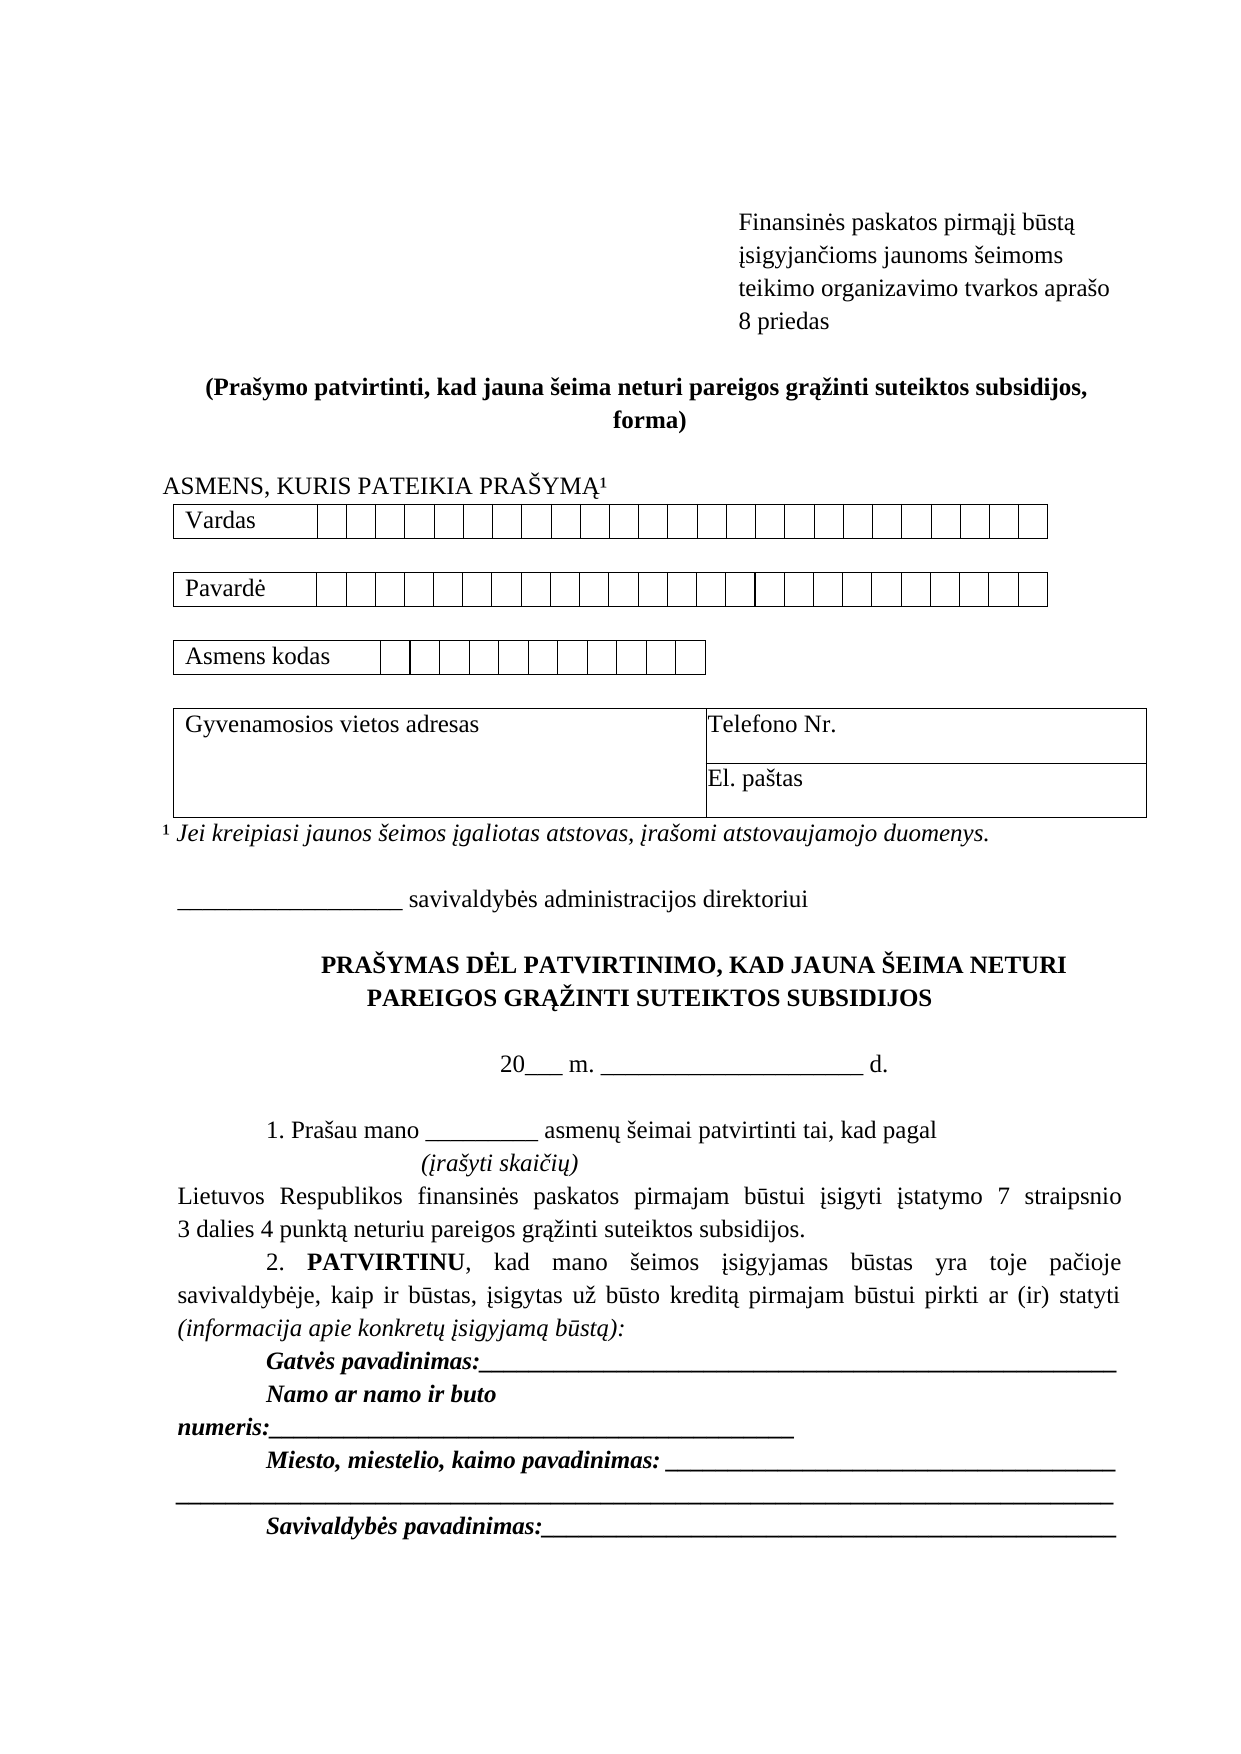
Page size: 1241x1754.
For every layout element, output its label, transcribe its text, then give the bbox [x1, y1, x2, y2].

table_header [551, 573, 579, 606]
table_header [440, 641, 469, 674]
table_header [902, 573, 930, 606]
table_header [411, 641, 439, 674]
table_header [529, 641, 557, 674]
text Savivaldybės pavadinimas:______________________________________________ [177, 1511, 1122, 1540]
table_header [932, 505, 960, 538]
table_header [381, 641, 409, 674]
text ASMENS, KURIS PATEIKIA PRAŠYMĄ¹ [162, 471, 1122, 499]
table_header [405, 505, 434, 538]
text ¹ Jei kreipiasi jaunos šeimos įgaliotas atstovas, įrašomi atstovaujamojo duomenys. [162, 818, 1122, 846]
table_header [610, 505, 638, 538]
table_header [668, 505, 697, 538]
text 1. Prašau mano _________ asmenų šeimai patvirtinti tai, kad pagal [177, 1115, 1122, 1143]
text forma) [177, 405, 1122, 433]
table_header [609, 573, 638, 606]
table_header [639, 573, 667, 606]
table_header [931, 573, 959, 606]
table_header [990, 505, 1018, 538]
table_header [960, 573, 988, 606]
table_header [961, 505, 989, 538]
table_header [347, 505, 375, 538]
table_header [588, 641, 616, 674]
table_header [405, 573, 433, 606]
text 20___ m. _____________________ d. [177, 1049, 1122, 1077]
table_header [872, 573, 901, 606]
table_header [463, 573, 491, 606]
table_header [844, 505, 872, 538]
table_header [435, 505, 463, 538]
table_header [580, 573, 608, 606]
table_header Pavardė [174, 573, 316, 606]
table_header [376, 573, 404, 606]
table_header Vardas [174, 505, 317, 538]
table_header [676, 641, 705, 674]
text Miesto, miestelio, kaimo pavadinimas: ____________________________________ [177, 1445, 1122, 1474]
table_header [697, 573, 725, 606]
text Namo ar namo ir buto numeris:__________________________________________ [177, 1379, 1122, 1441]
table_header [317, 573, 346, 606]
text __________________ savivaldybės administracijos direktoriui [177, 884, 1122, 912]
table_header Asmens kodas [174, 641, 380, 674]
table_header [318, 505, 346, 538]
table_header [522, 573, 550, 606]
text ___________________________________________________________________________ [177, 1478, 1122, 1507]
table_header [726, 573, 754, 606]
table_header Gyvenamosios vietos adresas [174, 709, 706, 817]
table_header [617, 641, 646, 674]
table_header [376, 505, 404, 538]
text 2. PATVIRTINU, kad mano šeimos įsigyjamas būstas yra toje pačioje savivaldybėje, kaip ir būstas, įsigytas už būsto kreditą pirmajam būstui pirkti ar (ir) statyti (informacija apie konkretų įsigyjamą būstą): [177, 1247, 1122, 1342]
table_header [581, 505, 609, 538]
table_header [558, 641, 587, 674]
table_header Telefono Nr. [707, 709, 1146, 762]
table_header [815, 505, 843, 538]
text (įrašyti skaičių) [177, 1148, 1122, 1177]
table_header [989, 573, 1018, 606]
table_header [464, 505, 492, 538]
text Finansinės paskatos pirmąjį būstą įsigyjančioms jaunoms šeimoms teikimo organizavimo tvarkos aprašo [738, 207, 1122, 301]
text 8 priedas [738, 306, 1122, 334]
table_cell El. paštas [707, 764, 1146, 817]
table_header [814, 573, 842, 606]
table_header [647, 641, 675, 674]
table_header [1019, 505, 1047, 538]
table_header [785, 573, 813, 606]
table_header [727, 505, 755, 538]
table_header [785, 505, 814, 538]
table_header [347, 573, 375, 606]
table_header [492, 573, 521, 606]
table_header [706, 640, 1144, 674]
table_header [668, 573, 696, 606]
table_header [434, 573, 462, 606]
table_header [470, 641, 498, 674]
table_header [756, 505, 784, 538]
table_header [756, 573, 784, 606]
text PRAŠYMAS DĖL PATVIRTINIMO, KAD JAUNA ŠEIMA NETURI PAREIGOS GRĄŽINTI SUTEIKTOS SUBSIDIJOS [177, 950, 1122, 1011]
table_header [843, 573, 871, 606]
table_header [698, 505, 726, 538]
table_header [902, 505, 931, 538]
text (Prašymo patvirtinti, kad jauna šeima neturi pareigos grąžinti suteiktos subsidijos, [177, 372, 1122, 401]
table_header [493, 505, 521, 538]
table_header [522, 505, 551, 538]
table_header [873, 505, 901, 538]
table_header [499, 641, 528, 674]
table_header [1019, 573, 1047, 606]
table_header [552, 505, 580, 538]
text Lietuvos Respublikos finansinės paskatos pirmajam būstui įsigyti įstatymo 7 straipsnio 3 dalies 4 punktą neturiu pareigos grąžinti suteiktos subsidijos. [177, 1181, 1122, 1243]
text Gatvės pavadinimas:___________________________________________________ [177, 1346, 1122, 1375]
table_header [639, 505, 667, 538]
